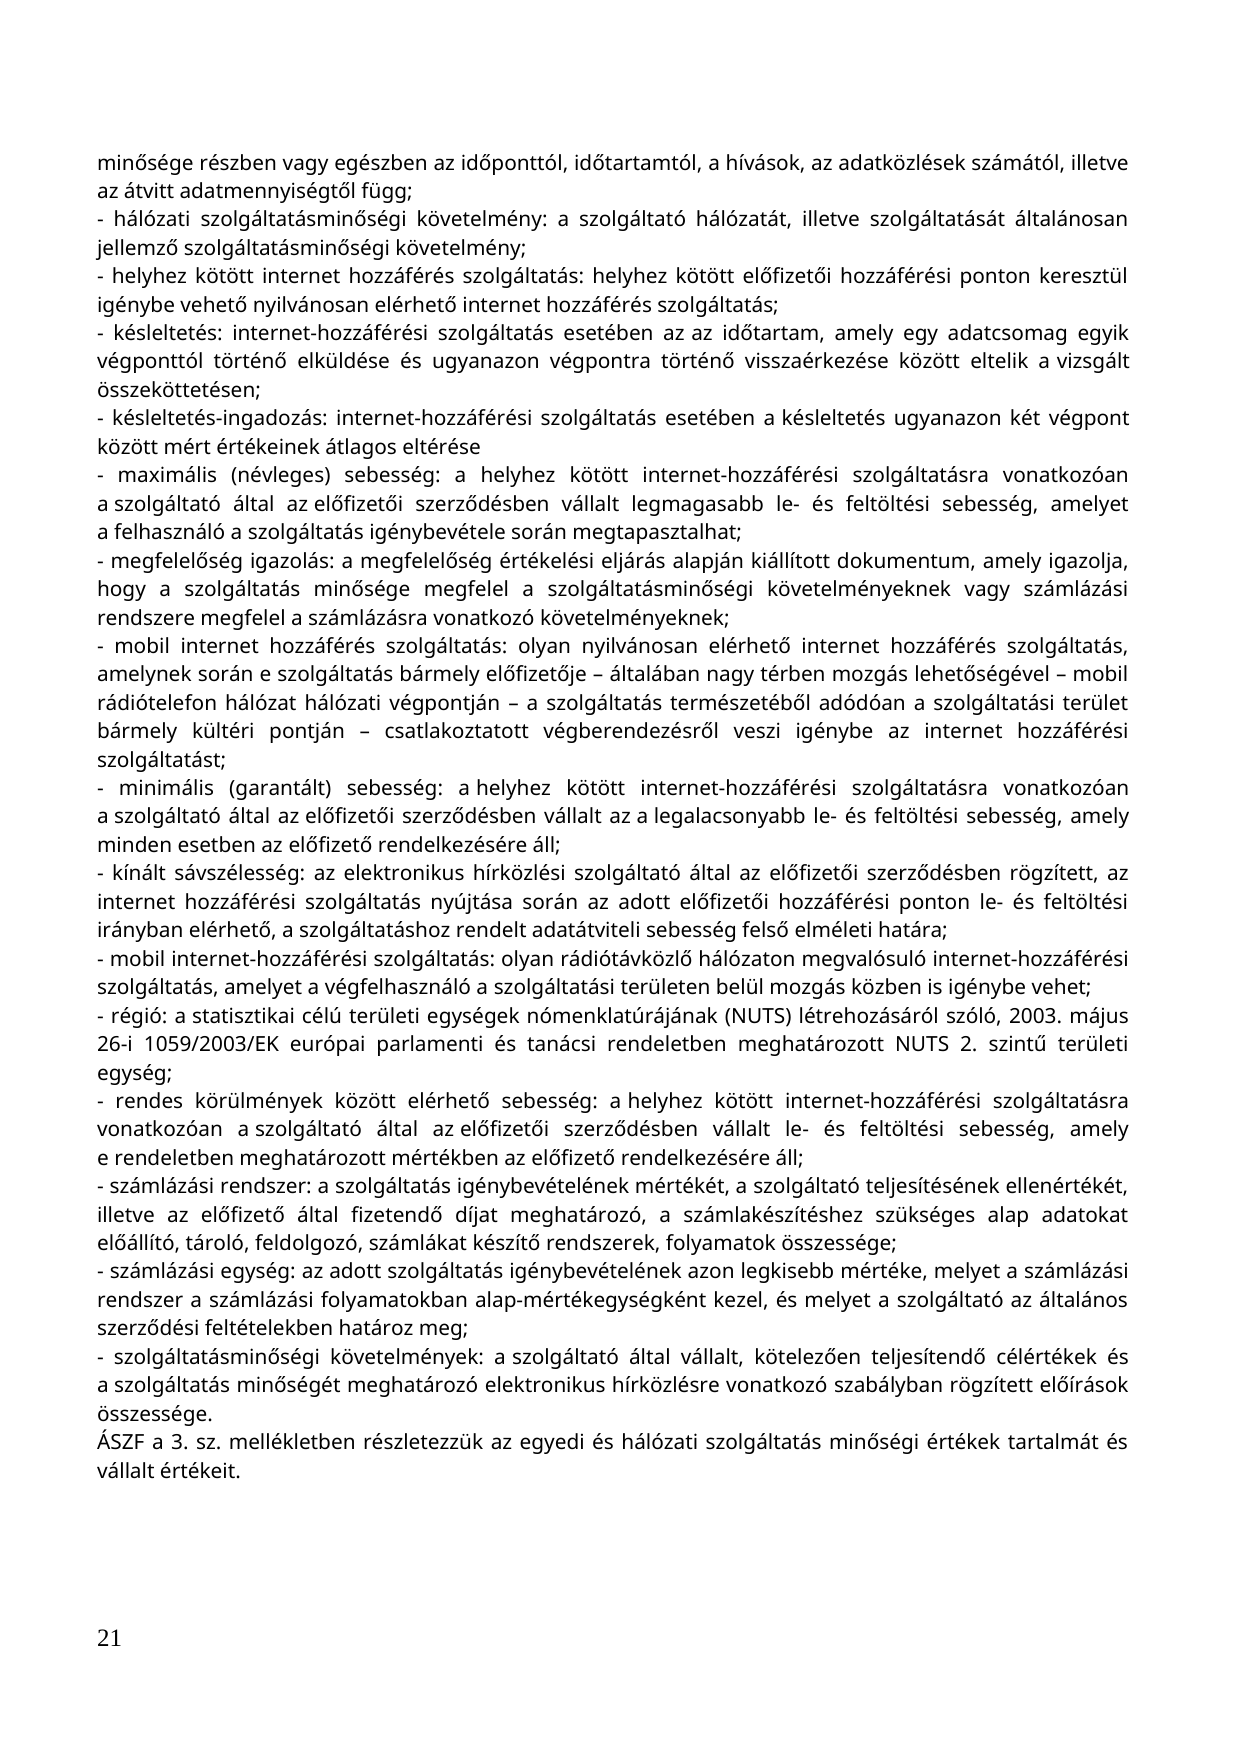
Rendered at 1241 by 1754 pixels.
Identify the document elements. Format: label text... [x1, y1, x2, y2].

text - helyhez kötött internet hozzáférés szolgáltatás: helyhez kötött előfizetői hozzáférési ponton keresztül igénybe vehető nyilvánosan elérhető internet hozzáférés szolgáltatás; [97, 261, 1130, 318]
text - számlázási egység: az adott szolgáltatás igénybevételének azon legkisebb mértéke, melyet a számlázási rendszer a számlázási folyamatokban alap-mértékegységként kezel, és melyet a szolgáltató az általános szerződési feltételekben határoz meg; [97, 1257, 1130, 1342]
text minősége részben vagy egészben az időponttól, időtartamtól, a hívások, az adatközlések számától, illetve az átvitt adatmennyiségtől függ; [97, 148, 1130, 204]
text - késleltetés-ingadozás: internet-hozzáférési szolgáltatás esetében a késleltetés ugyanazon két végpont között mért értékeinek átlagos eltérése [97, 403, 1130, 460]
text ÁSZF a 3. sz. mellékletben részletezzük az egyedi és hálózati szolgáltatás minőségi értékek tartalmát és vállalt értékeit. [97, 1427, 1130, 1484]
text - régió: a statisztikai célú területi egységek nómenklatúrájának (NUTS) létrehozásáról szóló, 2003. május 26-i 1059/2003/EK európai parlamenti és tanácsi rendeletben meghatározott NUTS 2. szintű területi egység; [97, 1001, 1130, 1086]
text - mobil internet-hozzáférési szolgáltatás: olyan rádiótávközlő hálózaton megvalósuló internet-hozzáférési szolgáltatás, amelyet a végfelhasználó a szolgáltatási területen belül mozgás közben is igénybe vehet; [97, 944, 1130, 1001]
text - szolgáltatásminőségi követelmények: a szolgáltató által vállalt, kötelezően teljesítendő célértékek és a szolgáltatás minőségét meghatározó elektronikus hírközlésre vonatkozó szabályban rögzített előírások összessége. [97, 1342, 1130, 1427]
text - mobil internet hozzáférés szolgáltatás: olyan nyilvánosan elérhető internet hozzáférés szolgáltatás, amelynek során e szolgáltatás bármely előfizetője – általában nagy térben mozgás lehetőségével – mobil rádiótelefon hálózat hálózati végpontján – a szolgáltatás természetéből adódóan a szolgáltatási terület bármely kültéri pontján – csatlakoztatott végberendezésről veszi igénybe az internet hozzáférési szolgáltatást; [97, 631, 1130, 773]
text - maximális (névleges) sebesség: a helyhez kötött internet-hozzáférési szolgáltatásra vonatkozóan a szolgáltató által az előfizetői szerződésben vállalt legmagasabb le- és feltöltési sebesség, amelyet a felhasználó a szolgáltatás igénybevétele során megtapasztalhat; [97, 460, 1130, 546]
text - rendes körülmények között elérhető sebesség: a helyhez kötött internet-hozzáférési szolgáltatásra vonatkozóan a szolgáltató által az előfizetői szerződésben vállalt le- és feltöltési sebesség, amely e rendeletben meghatározott mértékben az előfizető rendelkezésére áll; [97, 1086, 1130, 1171]
text - megfelelőség igazolás: a megfelelőség értékelési eljárás alapján kiállított dokumentum, amely igazolja, hogy a szolgáltatás minősége megfelel a szolgáltatásminőségi követelményeknek vagy számlázási rendszere megfelel a számlázásra vonatkozó követelményeknek; [97, 546, 1130, 631]
text - késleltetés: internet-hozzáférési szolgáltatás esetében az az időtartam, amely egy adatcsomag egyik végponttól történő elküldése és ugyanazon végpontra történő visszaérkezése között eltelik a vizsgált összeköttetésen; [97, 318, 1130, 403]
text - hálózati szolgáltatásminőségi követelmény: a szolgáltató hálózatát, illetve szolgáltatását általánosan jellemző szolgáltatásminőségi követelmény; [97, 204, 1130, 261]
text - számlázási rendszer: a szolgáltatás igénybevételének mértékét, a szolgáltató teljesítésének ellenértékét, illetve az előfizető által fizetendő díjat meghatározó, a számlakészítéshez szükséges alap adatokat előállító, tároló, feldolgozó, számlákat készítő rendszerek, folyamatok összessége; [97, 1171, 1130, 1257]
text - kínált sávszélesség: az elektronikus hírközlési szolgáltató által az előfizetői szerződésben rögzített, az internet hozzáférési szolgáltatás nyújtása során az adott előfizetői hozzáférési ponton le- és feltöltési irányban elérhető, a szolgáltatáshoz rendelt adatátviteli sebesség felső elméleti határa; [97, 858, 1130, 944]
text - minimális (garantált) sebesség: a helyhez kötött internet-hozzáférési szolgáltatásra vonatkozóan a szolgáltató által az előfizetői szerződésben vállalt az a legalacsonyabb le- és feltöltési sebesség, amely minden esetben az előfizető rendelkezésére áll; [97, 773, 1130, 858]
